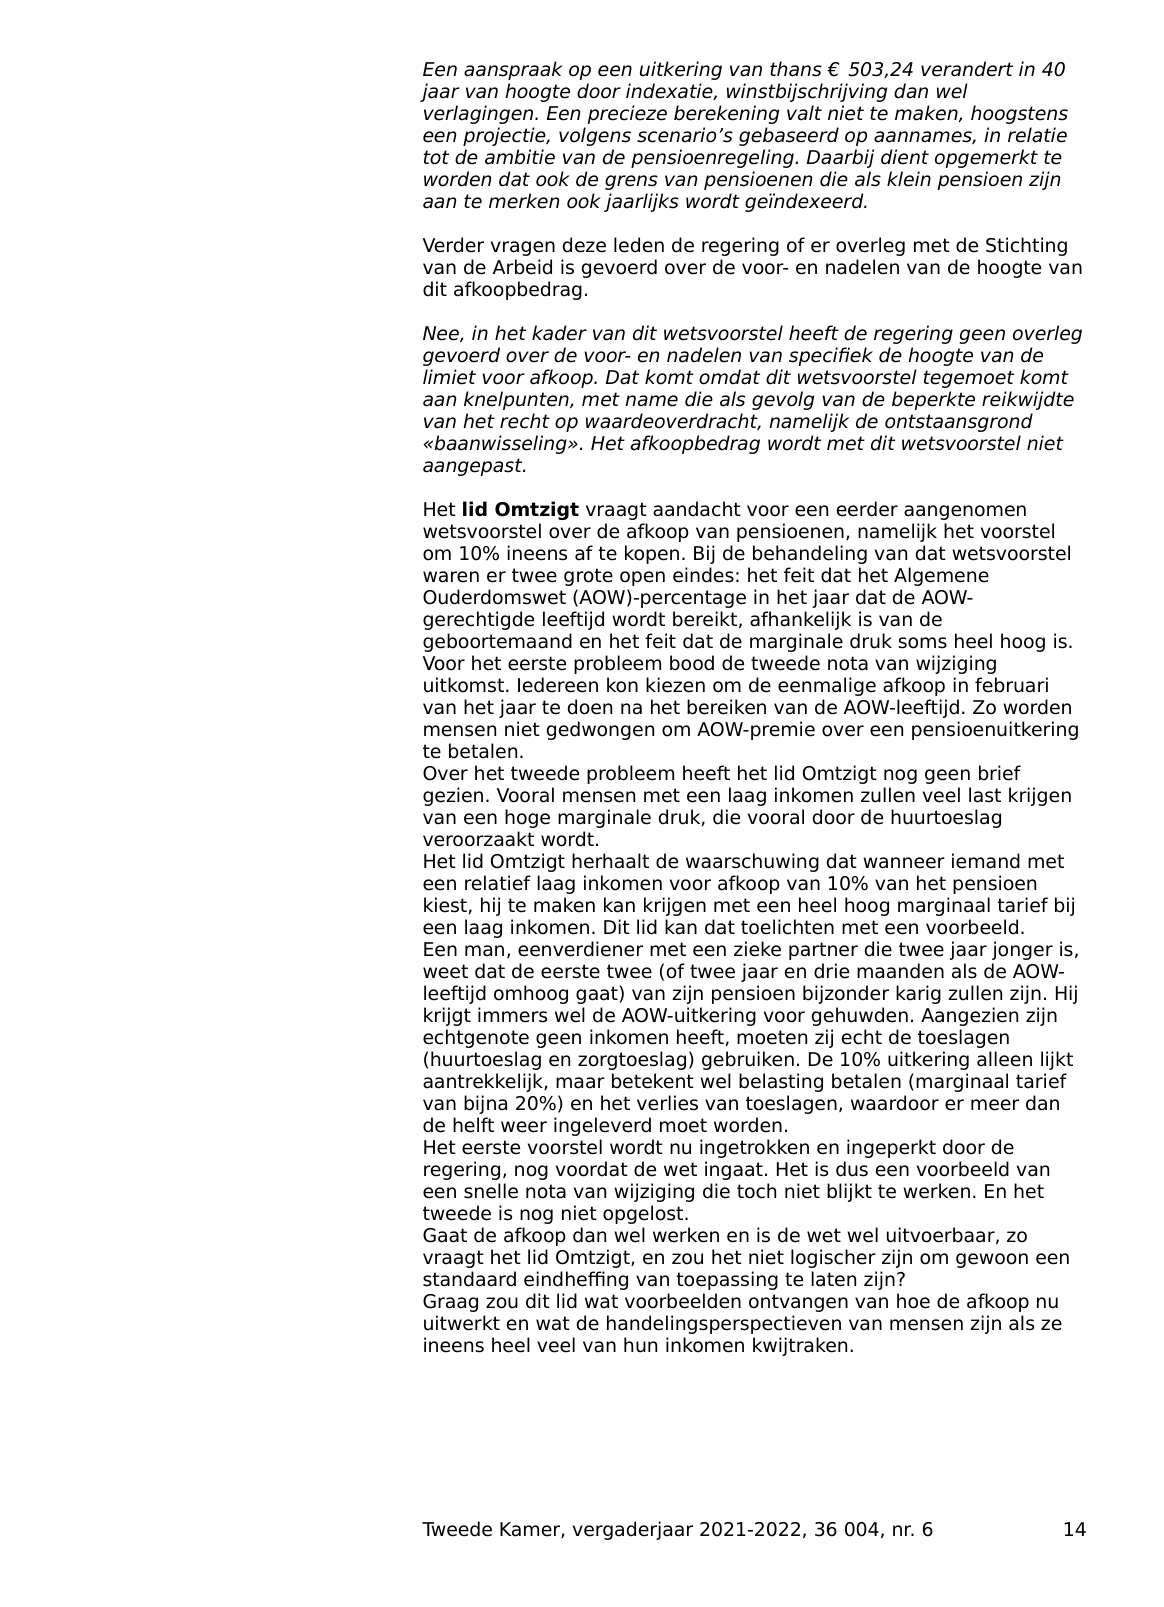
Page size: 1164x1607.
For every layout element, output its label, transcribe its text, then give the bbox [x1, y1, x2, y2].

text Verder vragen deze leden de regering of er overleg met de Stichting van de Arbeid is gevoerd over de voor- en nadelen van de hoogte van dit afkoopbedrag. [422, 235, 1087, 301]
text Voor het eerste probleem bood de tweede nota van wijziging uitkomst. Iedereen kon kiezen om de eenmalige afkoop in februari van het jaar te doen na het bereiken van de AOW-leeftijd. Zo worden mensen niet gedwongen om AOW-premie over een pensioenuitkering te betalen. [422, 653, 1087, 763]
text Gaat de afkoop dan wel werken en is de wet wel uitvoerbaar, zo vraagt het lid Omtzigt, en zou het niet logischer zijn om gewoon een standaard eindheffing van toepassing te laten zijn? [422, 1224, 1087, 1291]
text Een man, eenverdiener met een zieke partner die twee jaar jonger is, weet dat de eerste twee (of twee jaar en drie maanden als de AOW-leeftijd omhoog gaat) van zijn pensioen bijzonder karig zullen zijn. Hij krijgt immers wel de AOW-uitkering voor gehuwden. Aangezien zijn echtgenote geen inkomen heeft, moeten zij echt de toeslagen (huurtoeslag en zorgtoeslag) gebruiken. De 10% uitkering alleen lijkt aantrekkelijk, maar betekent wel belasting betalen (marginaal tarief van bijna 20%) en het verlies van toeslagen, waardoor er meer dan de helft weer ingeleverd moet worden. [422, 939, 1087, 1137]
text Over het tweede probleem heeft het lid Omtzigt nog geen brief gezien. Vooral mensen met een laag inkomen zullen veel last krijgen van een hoge marginale druk, die vooral door de huurtoeslag veroorzaakt wordt. [422, 763, 1087, 851]
text Nee, in het kader van dit wetsvoorstel heeft de regering geen overleg gevoerd over de voor- en nadelen van specifiek de hoogte van de limiet voor afkoop. Dat komt omdat dit wetsvoorstel tegemoet komt aan knelpunten, met name die als gevolg van de beperkte reikwijdte van het recht op waardeoverdracht, namelijk de ontstaansgrond «baanwisseling». Het afkoopbedrag wordt met dit wetsvoorstel niet aangepast. [422, 323, 1087, 477]
text Een aanspraak op een uitkering van thans € 503,24 verandert in 40 jaar van hoogte door indexatie, winstbijschrijving dan wel verlagingen. Een precieze berekening valt niet te maken, hoogstens een projectie, volgens scenario’s gebaseerd op aannames, in relatie tot de ambitie van de pensioenregeling. Daarbij dient opgemerkt te worden dat ook de grens van pensioenen die als klein pensioen zijn aan te merken ook jaarlijks wordt geïndexeerd. [422, 59, 1087, 213]
text Graag zou dit lid wat voorbeelden ontvangen van hoe de afkoop nu uitwerkt en wat de handelingsperspectieven van mensen zijn als ze ineens heel veel van hun inkomen kwijtraken. [422, 1291, 1087, 1356]
text Het lid Omtzigt herhaalt de waarschuwing dat wanneer iemand met een relatief laag inkomen voor afkoop van 10% van het pensioen kiest, hij te maken kan krijgen met een heel hoog marginaal tarief bij een laag inkomen. Dit lid kan dat toelichten met een voorbeeld. [422, 851, 1087, 939]
text Het lid Omtzigt vraagt aandacht voor een eerder aangenomen wetsvoorstel over de afkoop van pensioenen, namelijk het voorstel om 10% ineens af te kopen. Bij de behandeling van dat wetsvoorstel waren er twee grote open eindes: het feit dat het Algemene Ouderdomswet (AOW)-percentage in het jaar dat de AOW-gerechtigde leeftijd wordt bereikt, afhankelijk is van de geboortemaand en het feit dat de marginale druk soms heel hoog is. [422, 499, 1087, 653]
text Het eerste voorstel wordt nu ingetrokken en ingeperkt door de regering, nog voordat de wet ingaat. Het is dus een voorbeeld van een snelle nota van wijziging die toch niet blijkt te werken. En het tweede is nog niet opgelost. [422, 1137, 1087, 1224]
